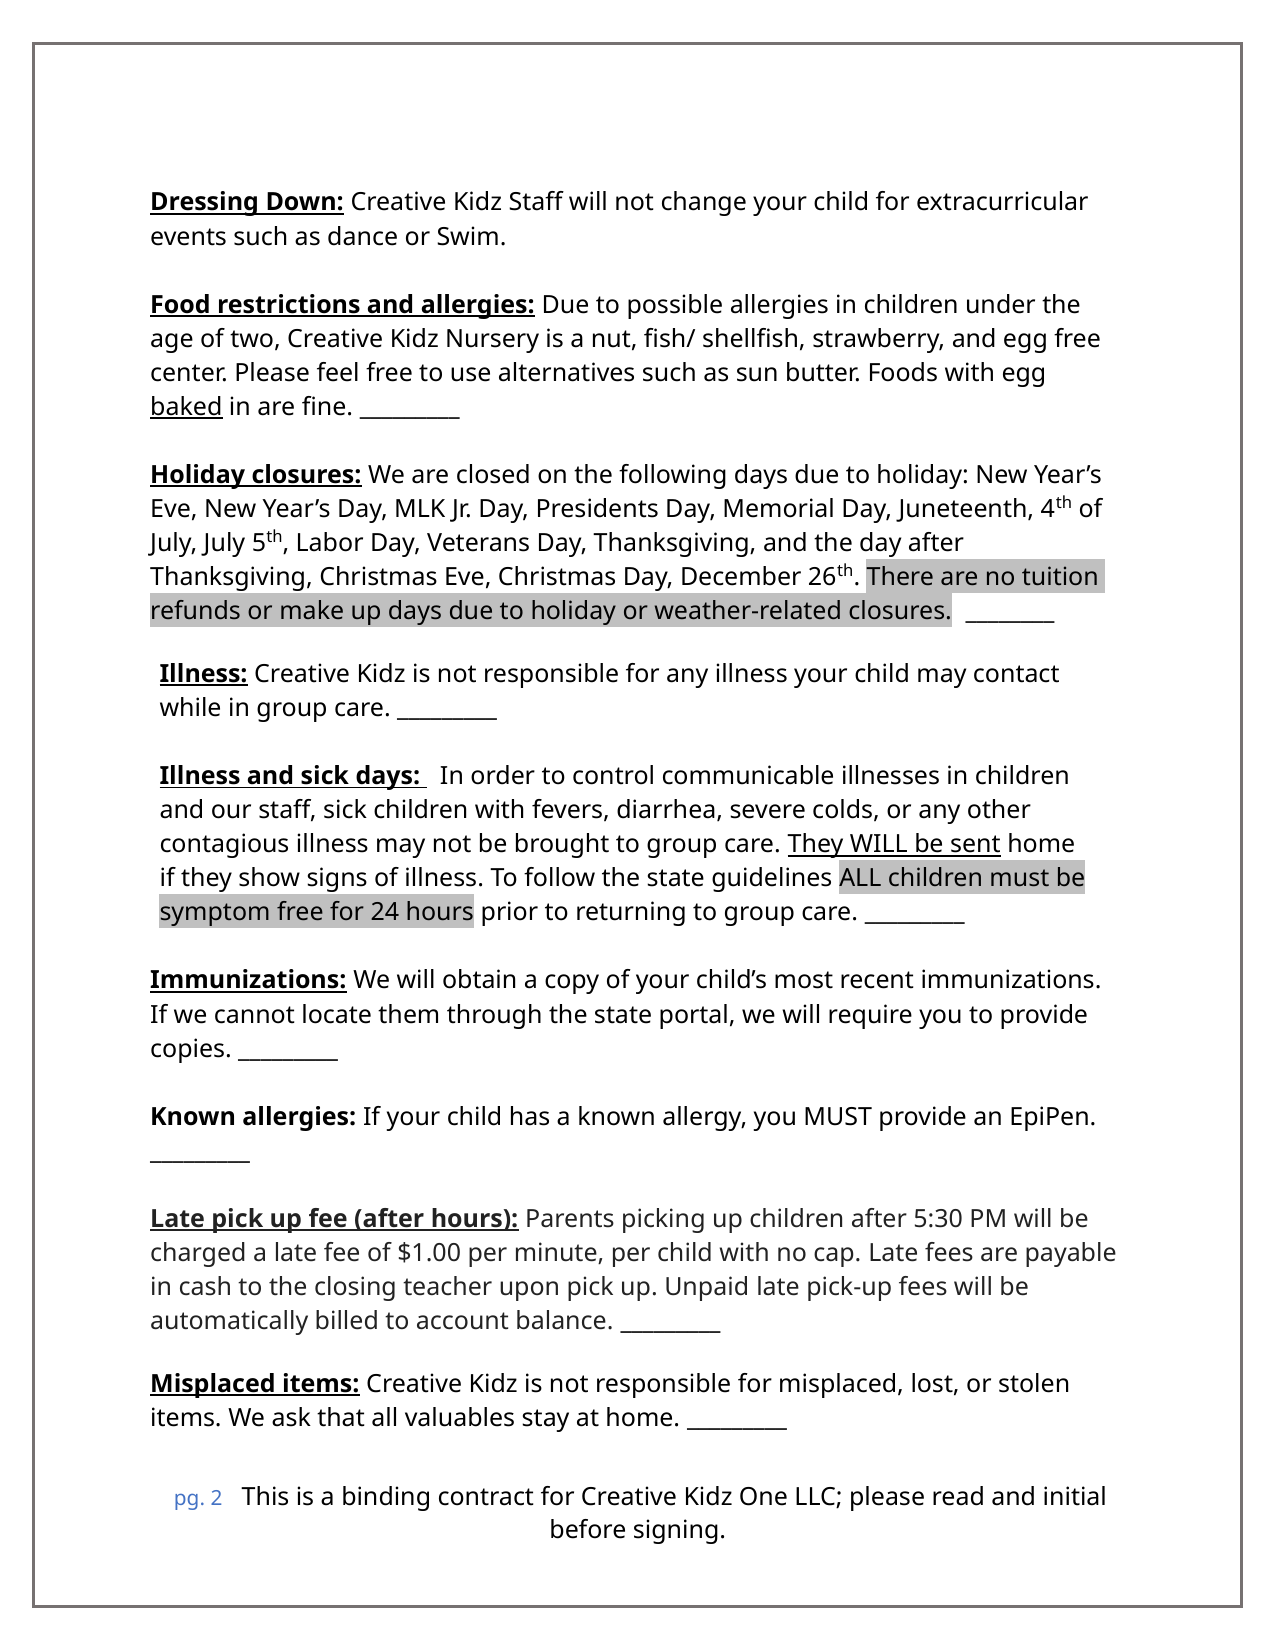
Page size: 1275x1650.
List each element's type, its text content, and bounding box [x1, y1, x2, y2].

text Food restrictions and allergies: Due to possible allergies in children under the age of two, Creative Kidz Nursery is a nut, fish/ shellfish, strawberry, and egg free center. Please feel free to use alternatives such as sun butter. Foods with egg baked in are fine. _________ [150, 286, 1125, 422]
table_header Illness: Creative Kidz is not responsible for any illness your child may contact while in group care. _________ Illness and sick days: In order to control communicable illnesses in children and our staff, sick children with fevers, diarrhea, severe colds, or any other contagious illness may not be brought to group care. They WILL be sent home if they show signs of illness. To follow the state guidelines ALL children must be symptom free for 24 hours prior to returning to group care. _________ [159, 656, 1088, 928]
text Known allergies: If your child has a known allergy, you MUST provide an EpiPen. _________ [150, 1098, 1125, 1167]
text Late pick up fee (after hours): Parents picking up children after 5:30 PM will be charged a late fee of $1.00 per minute, per child with no cap. Late fees are payable in cash to the closing teacher upon pick up. Unpaid late pick-up fees will be automatically billed to account balance. _________ [150, 1201, 1125, 1366]
text Immunizations: We will obtain a copy of your child’s most recent immunizations. If we cannot locate them through the state portal, we will require you to provide copies. _________ [150, 962, 1125, 1064]
text Misplaced items: Creative Kidz is not responsible for misplaced, lost, or stolen items. We ask that all valuables stay at home. _________ [150, 1366, 1125, 1434]
table_header [1089, 656, 1126, 928]
text Dressing Down: Creative Kidz Staff will not change your child for extracurricular events such as dance or Swim. [150, 184, 1125, 252]
text Holiday closures: We are closed on the following days due to holiday: New Year’s Eve, New Year’s Day, MLK Jr. Day, Presidents Day, Memorial Day, Juneteenth, 4th of July, July 5th, Labor Day, Veterans Day, Thanksgiving, and the day after Thanksgiving, Christmas Eve, Christmas Day, December 26th. There are no tuition refunds or make up days due to holiday or weather-related closures. ­ ________ [150, 457, 1125, 627]
